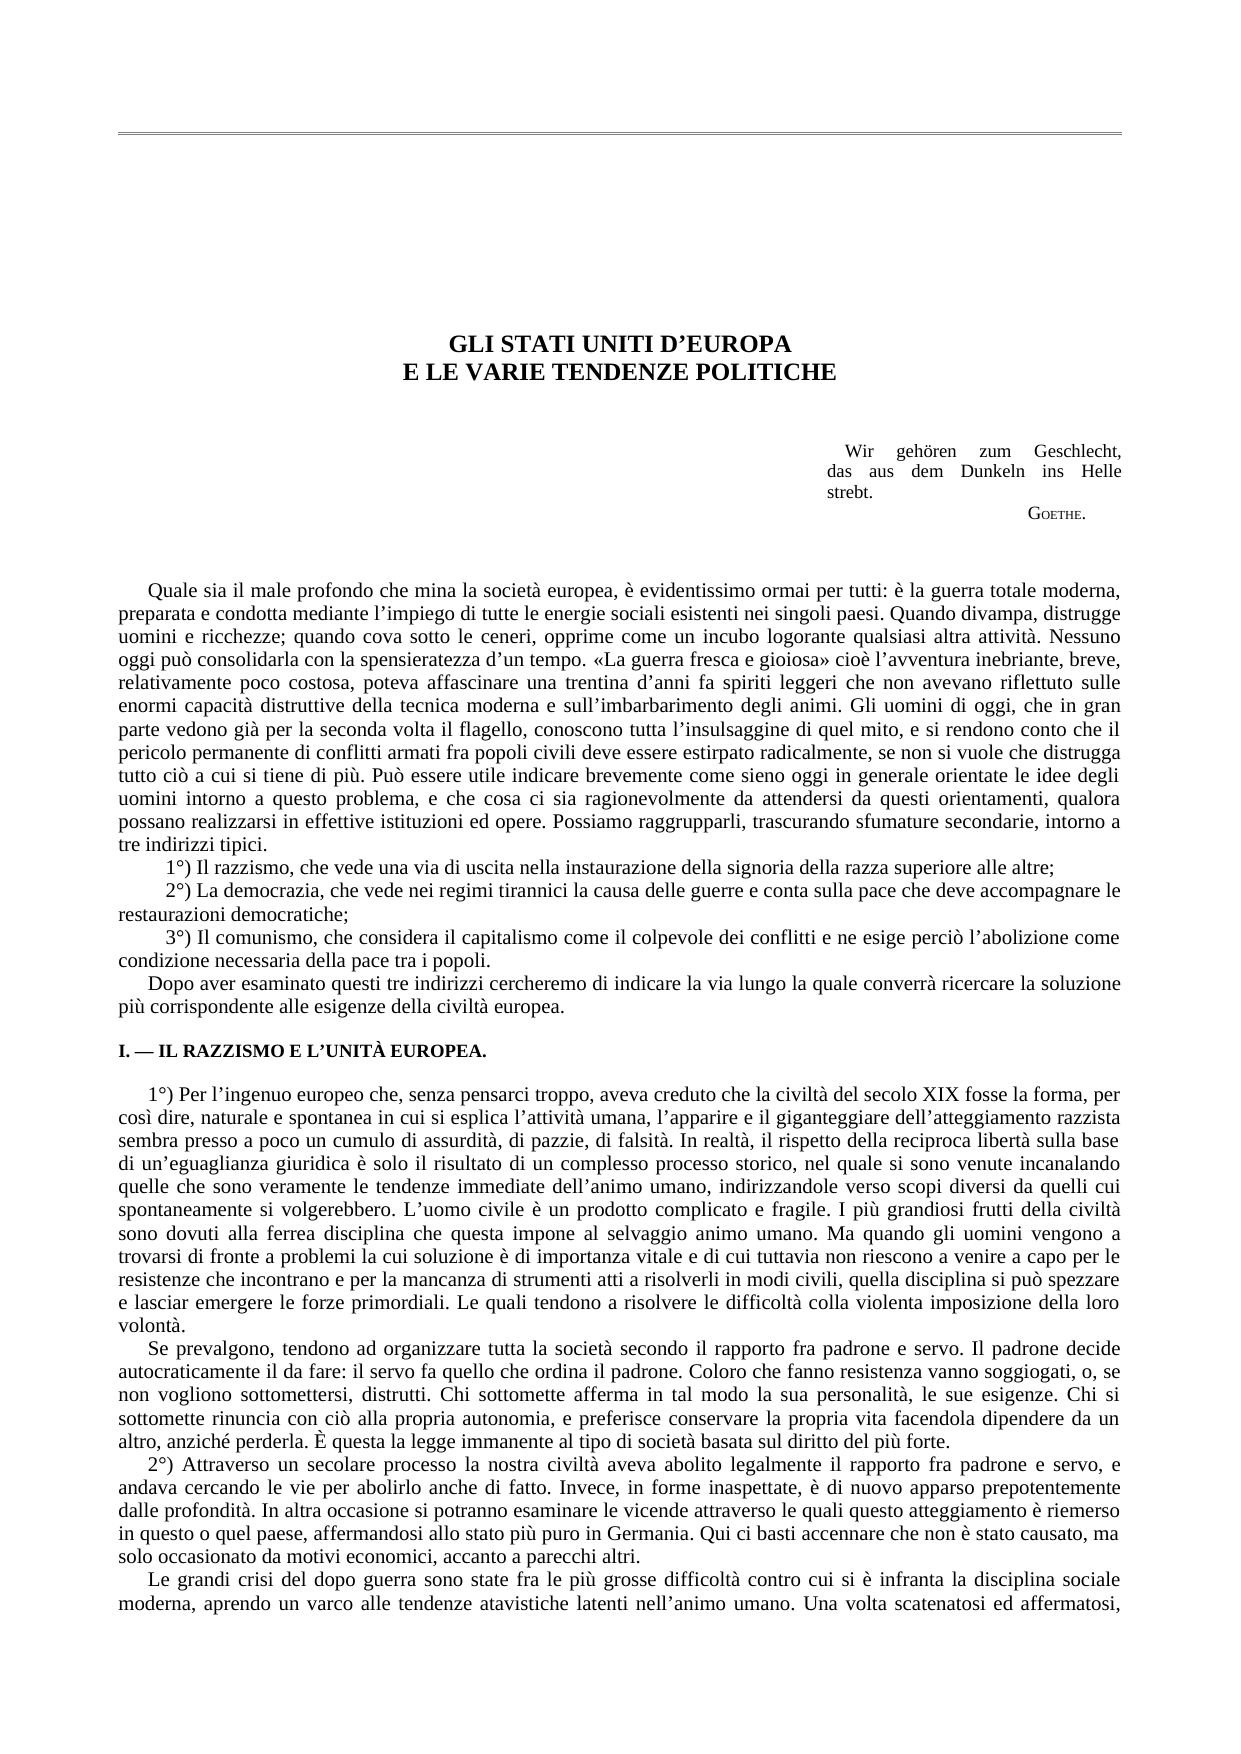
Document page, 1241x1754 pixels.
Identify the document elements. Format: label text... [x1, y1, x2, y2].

text Le grandi crisi del dopo guerra sono state fra le più grosse difficoltà contro cui si è infranta la disciplina sociale moderna, aprendo un varco alle tendenze atavistiche latenti nell’animo umano. Una volta scatenatosi ed affermatosi, [118, 1568, 1122, 1614]
text GLI STATI UNITI D’EUROPA [118, 330, 1122, 358]
text I. — IL RAZZISMO E L’UNITÀ EUROPEA. [118, 1041, 1122, 1062]
text 2°) La democrazia, che vede nei regimi tirannici la causa delle guerre e conta sulla pace che deve accompagnare le restaurazioni democratiche; [118, 879, 1122, 926]
text 1°) Il razzismo, che vede una via di uscita nella instaurazione della signoria della razza superiore alle altre; [118, 856, 1122, 879]
text E LE VARIE TENDENZE POLITICHE [118, 358, 1122, 385]
text Dopo aver esaminato questi tre indirizzi cercheremo di indicare la via lungo la quale converrà ricercare la soluzione più corrispondente alle esigenze della civiltà europea. [118, 972, 1122, 1018]
text Goethe. [1028, 503, 1122, 523]
text 1°) Per l’ingenuo europeo che, senza pensarci troppo, aveva creduto che la civiltà del secolo XIX fosse la forma, per così dire, naturale e spontanea in cui si esplica l’attività umana, l’apparire e il giganteggiare dell’atteggiamento razzista sembra presso a poco un cumulo di assurdità, di pazzie, di falsità. In realtà, il rispetto della reciproca libertà sulla base di un’eguaglianza giuridica è solo il risultato di un complesso processo storico, nel quale si sono venute incanalando quelle che sono veramente le tendenze immediate dell’animo umano, indirizzandole verso scopi diversi da quelli cui spontaneamente si volgerebbero. L’uomo civile è un prodotto complicato e fragile. I più grandiosi frutti della civiltà sono dovuti alla ferrea disciplina che questa impone al selvaggio animo umano. Ma quando gli uomini vengono a trovarsi di fronte a problemi la cui soluzione è di importanza vitale e di cui tuttavia non riescono a venire a capo per le resistenze che incontrano e per la mancanza di strumenti atti a risolverli in modi civili, quella disciplina si può spezzare e lasciar emergere le forze primordiali. Le quali tendono a risolvere le difficoltà colla violenta imposizione della loro volontà. [118, 1083, 1122, 1337]
text 2°) Attraverso un secolare processo la nostra civiltà aveva abolito legalmente il rapporto fra padrone e servo, e andava cercando le vie per abolirlo anche di fatto. Invece, in forme inaspettate, è di nuovo apparso prepotentemente dalle profondità. In altra occasione si potranno esaminare le vicende attraverso le quali questo atteggiamento è riemerso in questo o quel paese, affermandosi allo stato più puro in Germania. Qui ci basti accennare che non è stato causato, ma solo occasionato da motivi economici, accanto a parecchi altri. [118, 1453, 1122, 1568]
text Wir gehören zum Geschlecht, das aus dem Dunkeln ins Helle strebt. [827, 441, 1122, 503]
text Se prevalgono, tendono ad organizzare tutta la società secondo il rapporto fra padrone e servo. Il padrone decide autocraticamente il da fare: il servo fa quello che ordina il padrone. Coloro che fanno resistenza vanno soggiogati, o, se non vogliono sottomettersi, distrutti. Chi sottomette afferma in tal modo la sua personalità, le sue esigenze. Chi si sottomette rinuncia con ciò alla propria autonomia, e preferisce conservare la propria vita facendola dipendere da un altro, anziché perderla. È questa la legge immanente al tipo di società basata sul diritto del più forte. [118, 1337, 1122, 1453]
text Quale sia il male profondo che mina la società europea, è evidentissimo ormai per tutti: è la guerra totale moderna, preparata e condotta mediante l’impiego di tutte le energie sociali esistenti nei singoli paesi. Quando divampa, distrugge uomini e ricchezze; quando cova sotto le ceneri, opprime come un incubo logorante qualsiasi altra attività. Nessuno oggi può consolidarla con la spensieratezza d’un tempo. «La guerra fresca e gioiosa» cioè l’avventura inebriante, breve, relativamente poco costosa, poteva affascinare una trentina d’anni fa spiriti leggeri che non avevano riflettuto sulle enormi capacità distruttive della tecnica moderna e sull’imbarbarimento degli animi. Gli uomini di oggi, che in gran parte vedono già per la seconda volta il flagello, conoscono tutta l’insulsaggine di quel mito, e si rendono conto che il pericolo permanente di conflitti armati fra popoli civili deve essere estirpato radicalmente, se non si vuole che distrugga tutto ciò a cui si tiene di più. Può essere utile indicare brevemente come sieno oggi in generale orientate le idee degli uomini intorno a questo problema, e che cosa ci sia ragionevolmente da attendersi da questi orientamenti, qualora possano realizzarsi in effettive istituzioni ed opere. Possiamo raggrupparli, trascurando sfumature secondarie, intorno a tre indirizzi tipici. [118, 579, 1122, 856]
text 3°) Il comunismo, che considera il capitalismo come il colpevole dei conflitti e ne esige perciò l’abolizione come condizione necessaria della pace tra i popoli. [118, 926, 1122, 972]
